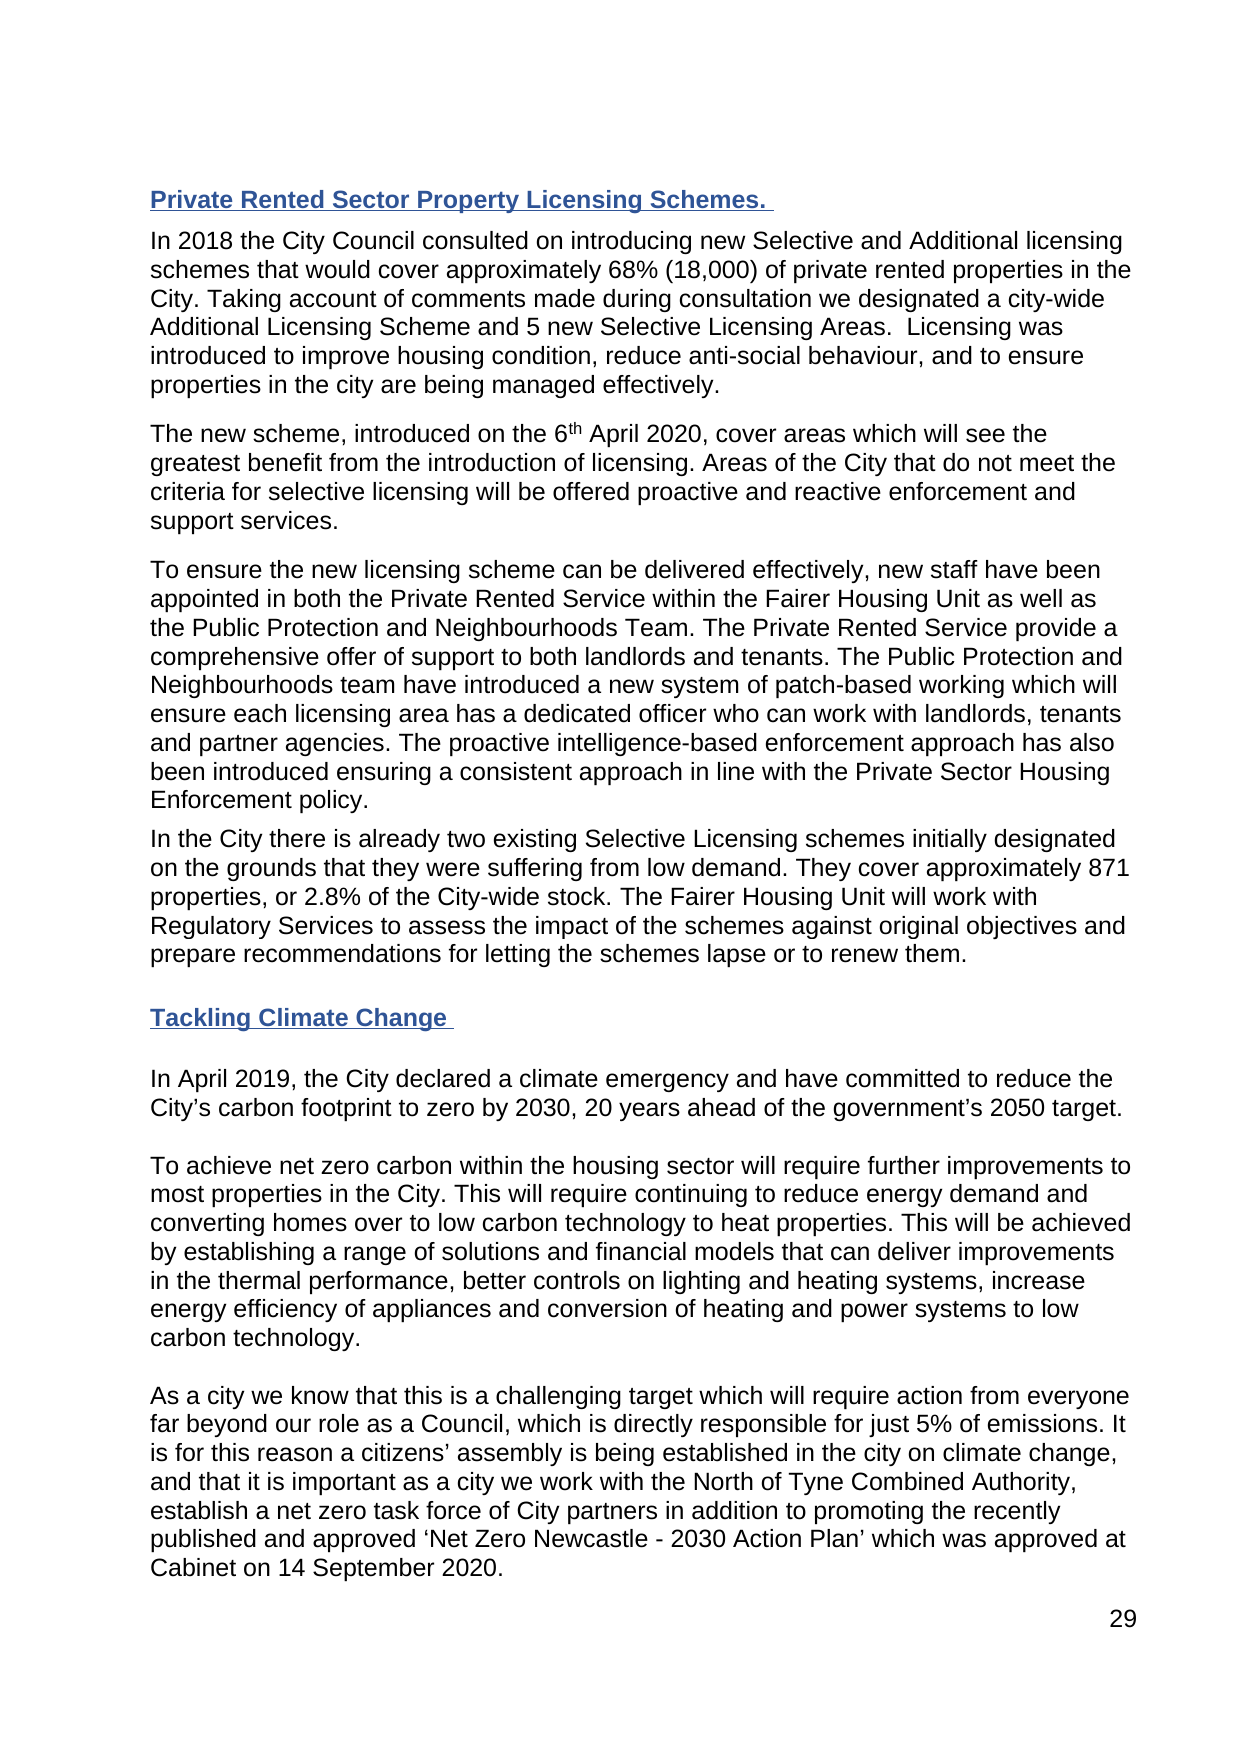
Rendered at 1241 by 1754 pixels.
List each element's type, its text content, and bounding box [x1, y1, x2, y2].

subtitle Tackling Climate Change [150, 1003, 1137, 1032]
subtitle Private Rented Sector Property Licensing Schemes. [150, 185, 1137, 214]
text To ensure the new licensing scheme can be delivered effectively, new staff have been appointed in both the Private Rented Service within the Fairer Housing Unit as well as the Public Protection and Neighbourhoods Team. The Private Rented Service provide a comprehensive offer of support to both landlords and tenants. The Public Protection and Neighbourhoods team have introduced a new system of patch-based working which will ensure each licensing area has a dedicated officer who can work with landlords, tenants and partner agencies. The proactive intelligence-based enforcement approach has also been introduced ensuring a consistent approach in line with the Private Sector Housing Enforcement policy. [150, 555, 1137, 814]
text In April 2019, the City declared a climate emergency and have committed to reduce the City’s carbon footprint to zero by 2030, 20 years ahead of the government’s 2050 target. [150, 1064, 1137, 1122]
text To achieve net zero carbon within the housing sector will require further improvements to most properties in the City. This will require continuing to reduce energy demand and converting homes over to low carbon technology to heat properties. This will be achieved by establishing a range of solutions and financial models that can deliver improvements in the thermal performance, better controls on lighting and heating systems, increase energy efficiency of appliances and conversion of heating and power systems to low carbon technology. [150, 1151, 1137, 1352]
text The new scheme, introduced on the 6th April 2020, cover areas which will see the greatest benefit from the introduction of licensing. Areas of the City that do not meet the criteria for selective licensing will be offered proactive and reactive enforcement and support services. [150, 419, 1137, 534]
text In the City there is already two existing Selective Licensing schemes initially designated on the grounds that they were suffering from low demand. They cover approximately 871 properties, or 2.8% of the City-wide stock. The Fairer Housing Unit will work with Regulatory Services to assess the impact of the schemes against original objectives and prepare recommendations for letting the schemes lapse or to renew them. [150, 824, 1137, 968]
text In 2018 the City Council consulted on introducing new Selective and Additional licensing schemes that would cover approximately 68% (18,000) of private rented properties in the City. Taking account of comments made during consultation we designated a city-wide Additional Licensing Scheme and 5 new Selective Licensing Areas. Licensing was introduced to improve housing condition, reduce anti-social behaviour, and to ensure properties in the city are being managed effectively. [150, 226, 1137, 398]
text As a city we know that this is a challenging target which will require action from everyone far beyond our role as a Council, which is directly responsible for just 5% of emissions. It is for this reason a citizens’ assembly is being established in the city on climate change, and that it is important as a city we work with the North of Tyne Combined Authority, establish a net zero task force of City partners in addition to promoting the recently published and approved ‘Net Zero Newcastle - 2030 Action Plan’ which was approved at Cabinet on 14 September 2020. [150, 1381, 1137, 1582]
